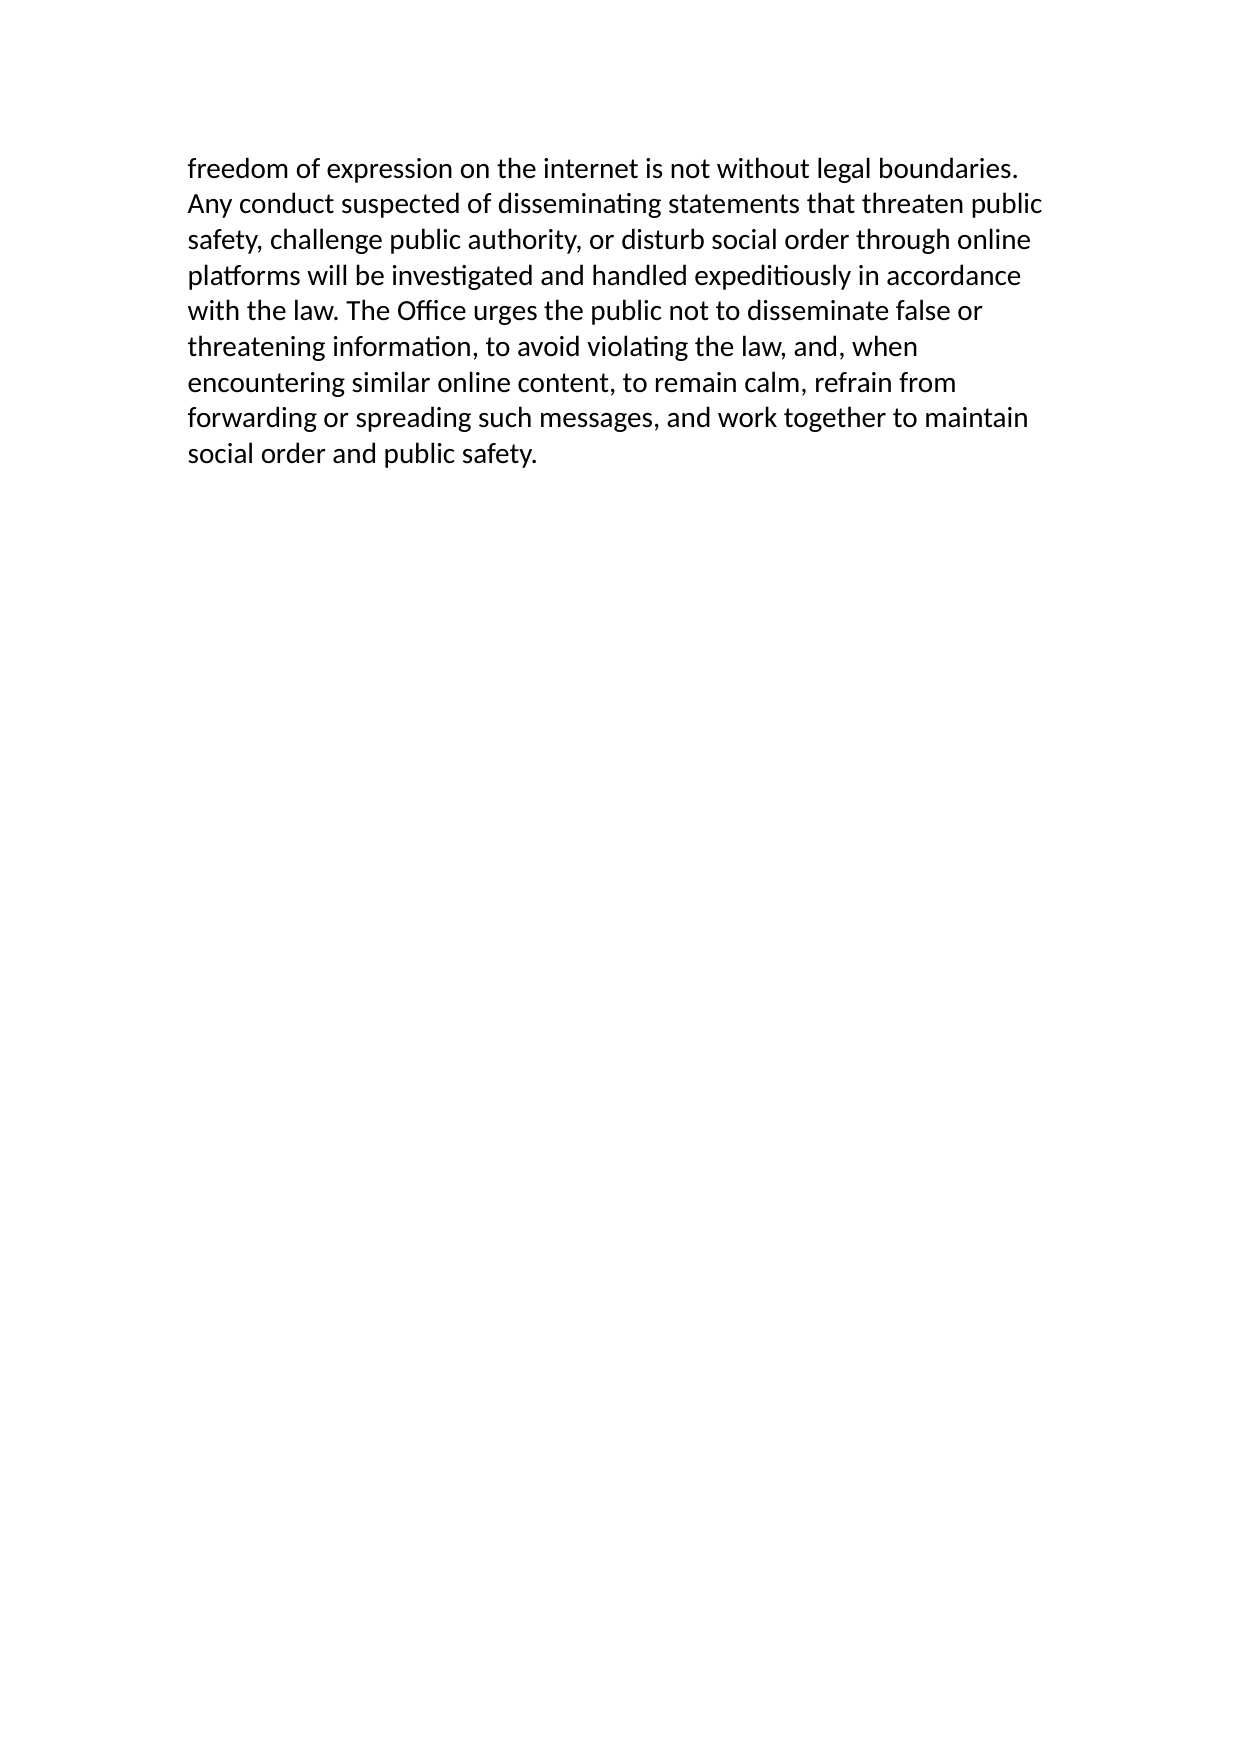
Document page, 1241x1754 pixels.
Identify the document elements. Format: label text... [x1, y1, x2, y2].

text freedom of expression on the internet is not without legal boundaries. Any conduct suspected of disseminating statements that threaten public safety, challenge public authority, or disturb social order through online platforms will be investigated and handled expeditiously in accordance with the law. The Office urges the public not to disseminate false or threatening information, to avoid violating the law, and, when encountering similar online content, to remain calm, refrain from forwarding or spreading such messages, and work together to maintain social order and public safety. [187, 150, 1053, 471]
